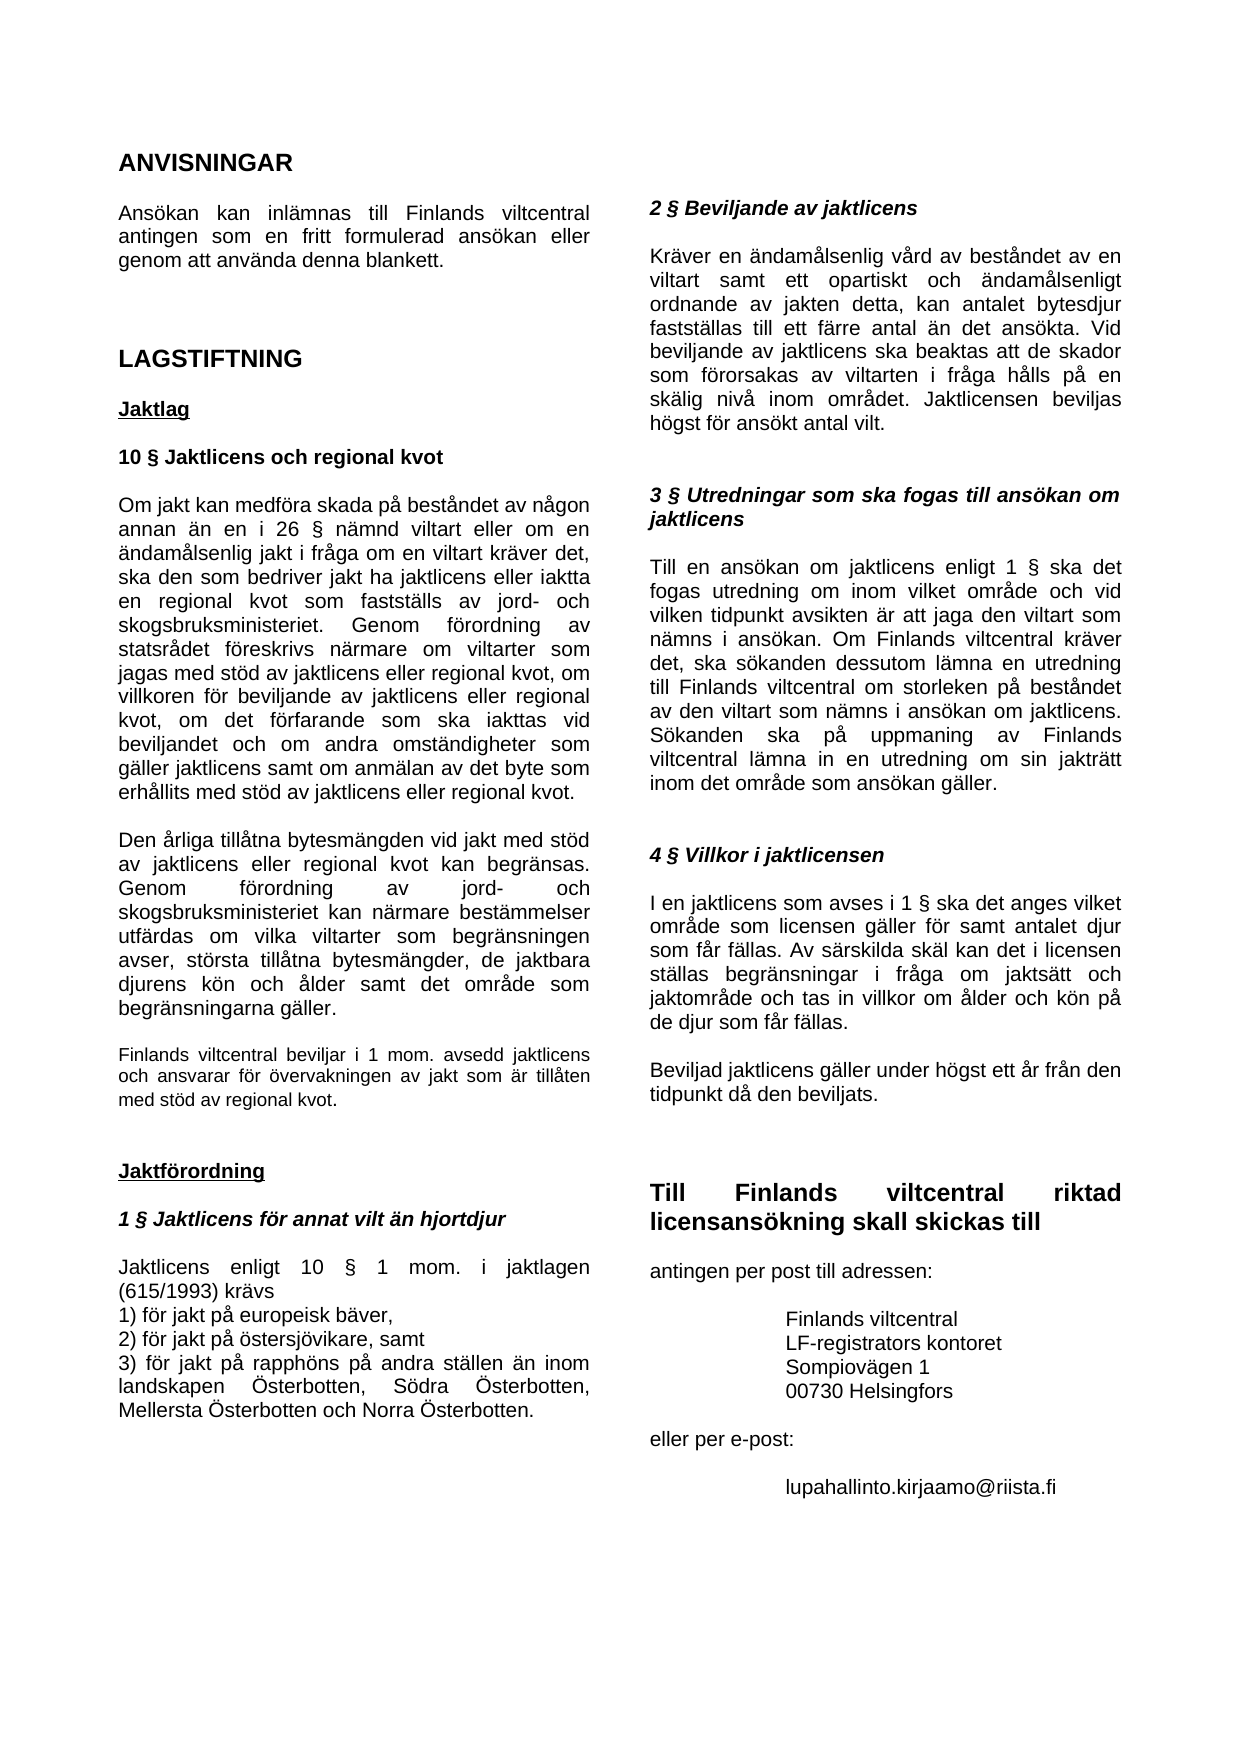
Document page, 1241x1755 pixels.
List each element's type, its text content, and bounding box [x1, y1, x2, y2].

text Finlands viltcentral [649, 1307, 1122, 1331]
text eller per e-post: [649, 1427, 1122, 1451]
text 3) för jakt på rapphöns på andra ställen än inom landskapen Österbotten, Södra Österbotten, Mellersta Österbotten och Norra Österbotten. [118, 1350, 591, 1422]
text ANVISNINGAR [118, 148, 591, 176]
text Ansökan kan inlämnas till Finlands viltcentral antingen som en fritt formulerad ansökan eller genom att använda denna blankett. [118, 200, 591, 272]
text 4 § Villkor i jaktlicensen [649, 842, 1122, 866]
text antingen per post till adressen: [649, 1259, 1122, 1283]
text 2 § Beviljande av jaktlicens [649, 196, 1122, 219]
text 10 § Jaktlicens och regional kvot [118, 445, 591, 469]
text Jaktförordning [118, 1159, 591, 1183]
text LF-registrators kontoret [649, 1331, 1122, 1355]
text 1) för jakt på europeisk bäver, [118, 1302, 591, 1326]
text Den årliga tillåtna bytesmängden vid jakt med stöd av jaktlicens eller regional kvot kan begränsas. Genom förordning av jord- och skogsbruksministeriet kan närmare bestämmelser utfärdas om vilka viltarter som begränsningen avser, största tillåtna bytesmängder, de jaktbara djurens kön och ålder samt det område som begränsningarna gäller. [118, 828, 591, 1020]
text 3 § Utredningar som ska fogas till ansökan om jaktlicens [649, 483, 1122, 531]
text 1 § Jaktlicens för annat vilt än hjortdjur [118, 1207, 591, 1231]
text LAGSTIFTNING [118, 344, 591, 373]
text I en jaktlicens som avses i 1 § ska det anges vilket område som licensen gäller för samt antalet djur som får fällas. Av särskilda skäl kan det i licensen ställas begränsningar i fråga om jaktsätt och jaktområde och tas in villkor om ålder och kön på de djur som får fällas. [649, 890, 1122, 1034]
text Jaktlag [118, 397, 591, 421]
text 2) för jakt på östersjövikare, samt [118, 1326, 591, 1350]
text Om jakt kan medföra skada på beståndet av någon annan än en i 26 § nämnd viltart eller om en ändamålsenlig jakt i fråga om en viltart kräver det, ska den som bedriver jakt ha jaktlicens eller iaktta en regional kvot som fastställs av jord- och skogsbruksministeriet. Genom förordning av statsrådet föreskrivs närmare om viltarter som jagas med stöd av jaktlicens eller regional kvot, om villkoren för beviljande av jaktlicens eller regional kvot, om det förfarande som ska iakttas vid beviljandet och om andra omständigheter som gäller jaktlicens samt om anmälan av det byte som erhållits med stöd av jaktlicens eller regional kvot. [118, 493, 591, 804]
text Finlands viltcentral beviljar i 1 mom. avsedd jaktlicens och ansvarar för övervakningen av jakt som är tillåten med stöd av regional kvot. [118, 1044, 591, 1111]
text Jaktlicens enligt 10 § 1 mom. i jaktlagen (615/1993) krävs [118, 1254, 591, 1302]
text Kräver en ändamålsenlig vård av beståndet av en viltart samt ett opartiskt och ändamålsenligt ordnande av jakten detta, kan antalet bytesdjur fastställas till ett färre antal än det ansökta. Vid beviljande av jaktlicens ska beaktas att de skador som förorsakas av viltarten i fråga hålls på en skälig nivå inom området. Jaktlicensen beviljas högst för ansökt antal vilt. [649, 243, 1122, 435]
text Beviljad jaktlicens gäller under högst ett år från den tidpunkt då den beviljats. [649, 1058, 1122, 1106]
text Till en ansökan om jaktlicens enligt 1 § ska det fogas utredning om inom vilket område och vid vilken tidpunkt avsikten är att jaga den viltart som nämns i ansökan. Om Finlands viltcentral kräver det, ska sökanden dessutom lämna en utredning till Finlands viltcentral om storleken på beståndet av den viltart som nämns i ansökan om jaktlicens. Sökanden ska på uppmaning av Finlands viltcentral lämna in en utredning om sin jakträtt inom det område som ansökan gäller. [649, 555, 1122, 794]
text Till Finlands viltcentral riktad licensansökning skall skickas till [649, 1178, 1122, 1235]
text 00730 Helsingfors [649, 1379, 1122, 1403]
text lupahallinto.kirjaamo@riista.fi [649, 1475, 1122, 1499]
text Sompiovägen 1 [649, 1355, 1122, 1379]
